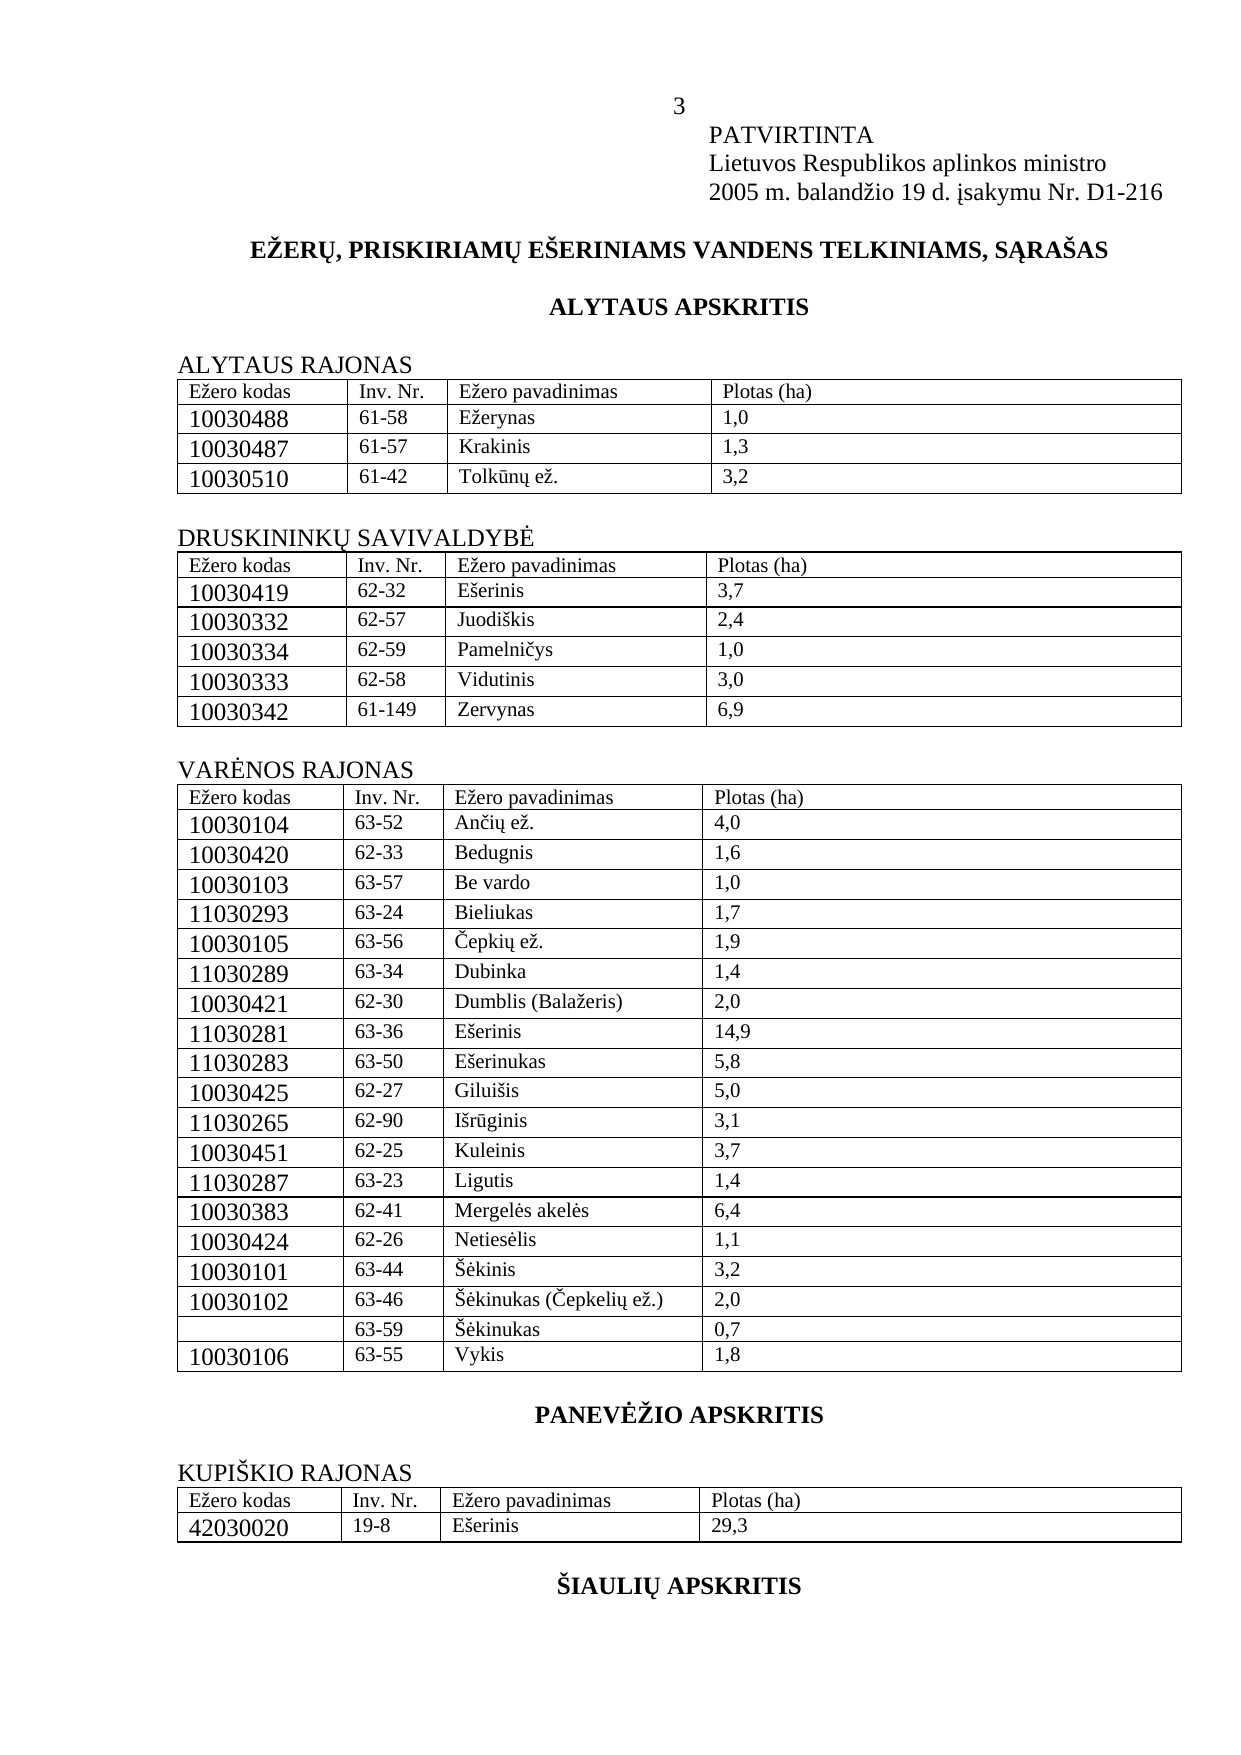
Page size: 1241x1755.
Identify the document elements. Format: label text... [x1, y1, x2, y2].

table_cell 63-24 [344, 900, 443, 928]
table_cell 10030510 [178, 464, 347, 493]
table_cell 10030334 [178, 637, 346, 666]
table_cell 1,4 [703, 1168, 1181, 1196]
table_header Inv. Nr. [344, 785, 443, 809]
table_cell 10030421 [178, 989, 343, 1018]
table_cell 63-34 [344, 959, 443, 988]
text ALYTAUS RAJONAS [177, 350, 1181, 378]
text Varėnos rajonas [177, 755, 1181, 784]
text DRUSKININKŲ SAVIVALDYBĖ [177, 523, 1181, 551]
table_cell 3,7 [703, 1138, 1181, 1167]
table_cell 19-8 [342, 1513, 440, 1541]
table_cell 1,0 [703, 870, 1181, 898]
table_cell Vidutinis [446, 667, 706, 696]
table_cell 14,9 [703, 1019, 1181, 1047]
table_cell Ežerynas [448, 405, 711, 433]
table_header Ežero pavadinimas [448, 380, 711, 403]
table_header Ežero kodas [178, 553, 346, 577]
table_cell 1,0 [712, 405, 1181, 433]
table_cell 1,1 [703, 1227, 1181, 1256]
table_cell Juodiškis [446, 608, 706, 636]
table_cell 29,3 [700, 1513, 1181, 1541]
table_cell 10030105 [178, 929, 343, 958]
table_cell 10030342 [178, 697, 346, 726]
table_cell 63-52 [344, 810, 443, 839]
table_cell 61-42 [348, 464, 447, 493]
table_cell 62-27 [344, 1078, 443, 1107]
table_cell Šėkinis [444, 1257, 702, 1286]
table_cell 63-23 [344, 1168, 443, 1196]
table_cell Šėkinukas [444, 1317, 702, 1341]
table_cell Išrūginis [444, 1108, 702, 1137]
table_cell Netiesėlis [444, 1227, 702, 1256]
table_cell 61-58 [348, 405, 447, 433]
table_cell 63-50 [344, 1049, 443, 1077]
table_cell Šėkinukas (Čepkelių ež.) [444, 1287, 702, 1316]
table_cell 63-44 [344, 1257, 443, 1286]
table_cell 10030425 [178, 1078, 343, 1107]
text Kupiškio rajonas [177, 1458, 1181, 1487]
table_cell Be vardo [444, 870, 702, 898]
text Šiaulių apskritis [177, 1571, 1181, 1600]
text Lietuvos Respublikos aplinkos ministro [177, 148, 1181, 177]
table_cell 62-59 [347, 637, 445, 666]
table_cell 10030488 [178, 405, 347, 433]
table_cell 3,2 [712, 464, 1181, 493]
table_cell 10030102 [178, 1287, 343, 1316]
table_cell 62-30 [344, 989, 443, 1018]
table_cell 63-59 [344, 1317, 443, 1341]
table_header Inv. Nr. [342, 1488, 440, 1512]
table_cell 1,6 [703, 840, 1181, 869]
table_cell 3,2 [703, 1257, 1181, 1286]
table_cell Bieliukas [444, 900, 702, 928]
table_cell 10030101 [178, 1257, 343, 1286]
text EŽERŲ, PRISKIRIAMŲ EŠERINIAMS VANDENS TELKINIAMS, SĄRAŠAS [177, 235, 1181, 263]
table_cell 1,7 [703, 900, 1181, 928]
table_cell 10030103 [178, 870, 343, 898]
table_cell 63-36 [344, 1019, 443, 1047]
table_cell Ligutis [444, 1168, 702, 1196]
table_cell Ešerinis [446, 578, 706, 606]
text Alytaus apskritis [177, 292, 1181, 321]
table_cell 62-57 [347, 608, 445, 636]
table_cell 3,1 [703, 1108, 1181, 1137]
table_header Ežero pavadinimas [446, 553, 706, 577]
table_cell 5,0 [703, 1078, 1181, 1107]
table_cell 10030419 [178, 578, 346, 606]
table_cell Čepkių ež. [444, 929, 702, 958]
table_cell 63-57 [344, 870, 443, 898]
table_cell 1,0 [707, 637, 1181, 666]
table_header Plotas (ha) [712, 380, 1181, 403]
table_cell 62-26 [344, 1227, 443, 1256]
table_cell Ešerinis [444, 1019, 702, 1047]
table_cell 62-58 [347, 667, 445, 696]
table_cell 0,7 [703, 1317, 1181, 1341]
table_cell Zervynas [446, 697, 706, 726]
table_cell [178, 1317, 343, 1341]
table_header Ežero pavadinimas [441, 1488, 699, 1512]
table_cell Pamelničys [446, 637, 706, 666]
table_cell 11030293 [178, 900, 343, 928]
table_header Plotas (ha) [700, 1488, 1181, 1512]
table_cell 4,0 [703, 810, 1181, 839]
table_cell 63-46 [344, 1287, 443, 1316]
table_cell 1,3 [712, 434, 1181, 463]
table_header Plotas (ha) [703, 785, 1181, 809]
table_cell Kuleinis [444, 1138, 702, 1167]
table_cell 42030020 [178, 1513, 341, 1541]
table_cell 62-32 [347, 578, 445, 606]
table_cell 3,0 [707, 667, 1181, 696]
table_cell 61-149 [347, 697, 445, 726]
table_cell Vykis [444, 1342, 702, 1371]
table_cell 11030287 [178, 1168, 343, 1196]
table_cell Dumblis (Balažeris) [444, 989, 702, 1018]
table_cell 10030383 [178, 1198, 343, 1226]
table_cell Ešerinukas [444, 1049, 702, 1077]
table_cell 1,9 [703, 929, 1181, 958]
table_cell Ešerinis [441, 1513, 699, 1541]
table_cell 62-25 [344, 1138, 443, 1167]
table_header Inv. Nr. [348, 380, 447, 403]
table_cell Mergelės akelės [444, 1198, 702, 1226]
table_cell 10030424 [178, 1227, 343, 1256]
table_cell 1,4 [703, 959, 1181, 988]
table_cell Krakinis [448, 434, 711, 463]
table_cell 62-33 [344, 840, 443, 869]
table_cell 10030104 [178, 810, 343, 839]
table_cell 11030265 [178, 1108, 343, 1137]
table_cell 5,8 [703, 1049, 1181, 1077]
table_cell Giluišis [444, 1078, 702, 1107]
table_cell 61-57 [348, 434, 447, 463]
table_cell 11030289 [178, 959, 343, 988]
table_cell 10030333 [178, 667, 346, 696]
table_cell 6,9 [707, 697, 1181, 726]
table_cell 10030420 [178, 840, 343, 869]
table_cell Tolkūnų ež. [448, 464, 711, 493]
table_cell 11030281 [178, 1019, 343, 1047]
table_cell Bedugnis [444, 840, 702, 869]
table_header Inv. Nr. [347, 553, 445, 577]
table_cell 1,8 [703, 1342, 1181, 1371]
text 2005 m. balandžio 19 d. įsakymu Nr. D1-216 [177, 177, 1181, 206]
table_cell 2,0 [703, 1287, 1181, 1316]
table_cell Ančių ež. [444, 810, 702, 839]
table_header Ežero pavadinimas [444, 785, 702, 809]
table_cell Dubinka [444, 959, 702, 988]
table_cell 10030106 [178, 1342, 343, 1371]
table_header Plotas (ha) [707, 553, 1181, 577]
table_cell 11030283 [178, 1049, 343, 1077]
table_header Ežero kodas [178, 380, 347, 403]
table_header Ežero kodas [178, 1488, 341, 1512]
table_cell 10030451 [178, 1138, 343, 1167]
table_cell 63-55 [344, 1342, 443, 1371]
text Panevėžio apskritis [177, 1400, 1181, 1429]
table_header Ežero kodas [178, 785, 343, 809]
table_cell 10030487 [178, 434, 347, 463]
table_cell 6,4 [703, 1198, 1181, 1226]
table_cell 62-41 [344, 1198, 443, 1226]
table_cell 2,0 [703, 989, 1181, 1018]
table_cell 10030332 [178, 608, 346, 636]
table_cell 62-90 [344, 1108, 443, 1137]
table_cell 3,7 [707, 578, 1181, 606]
table_cell 63-56 [344, 929, 443, 958]
text PATVIRTINTA [177, 120, 1181, 148]
table_cell 2,4 [707, 608, 1181, 636]
